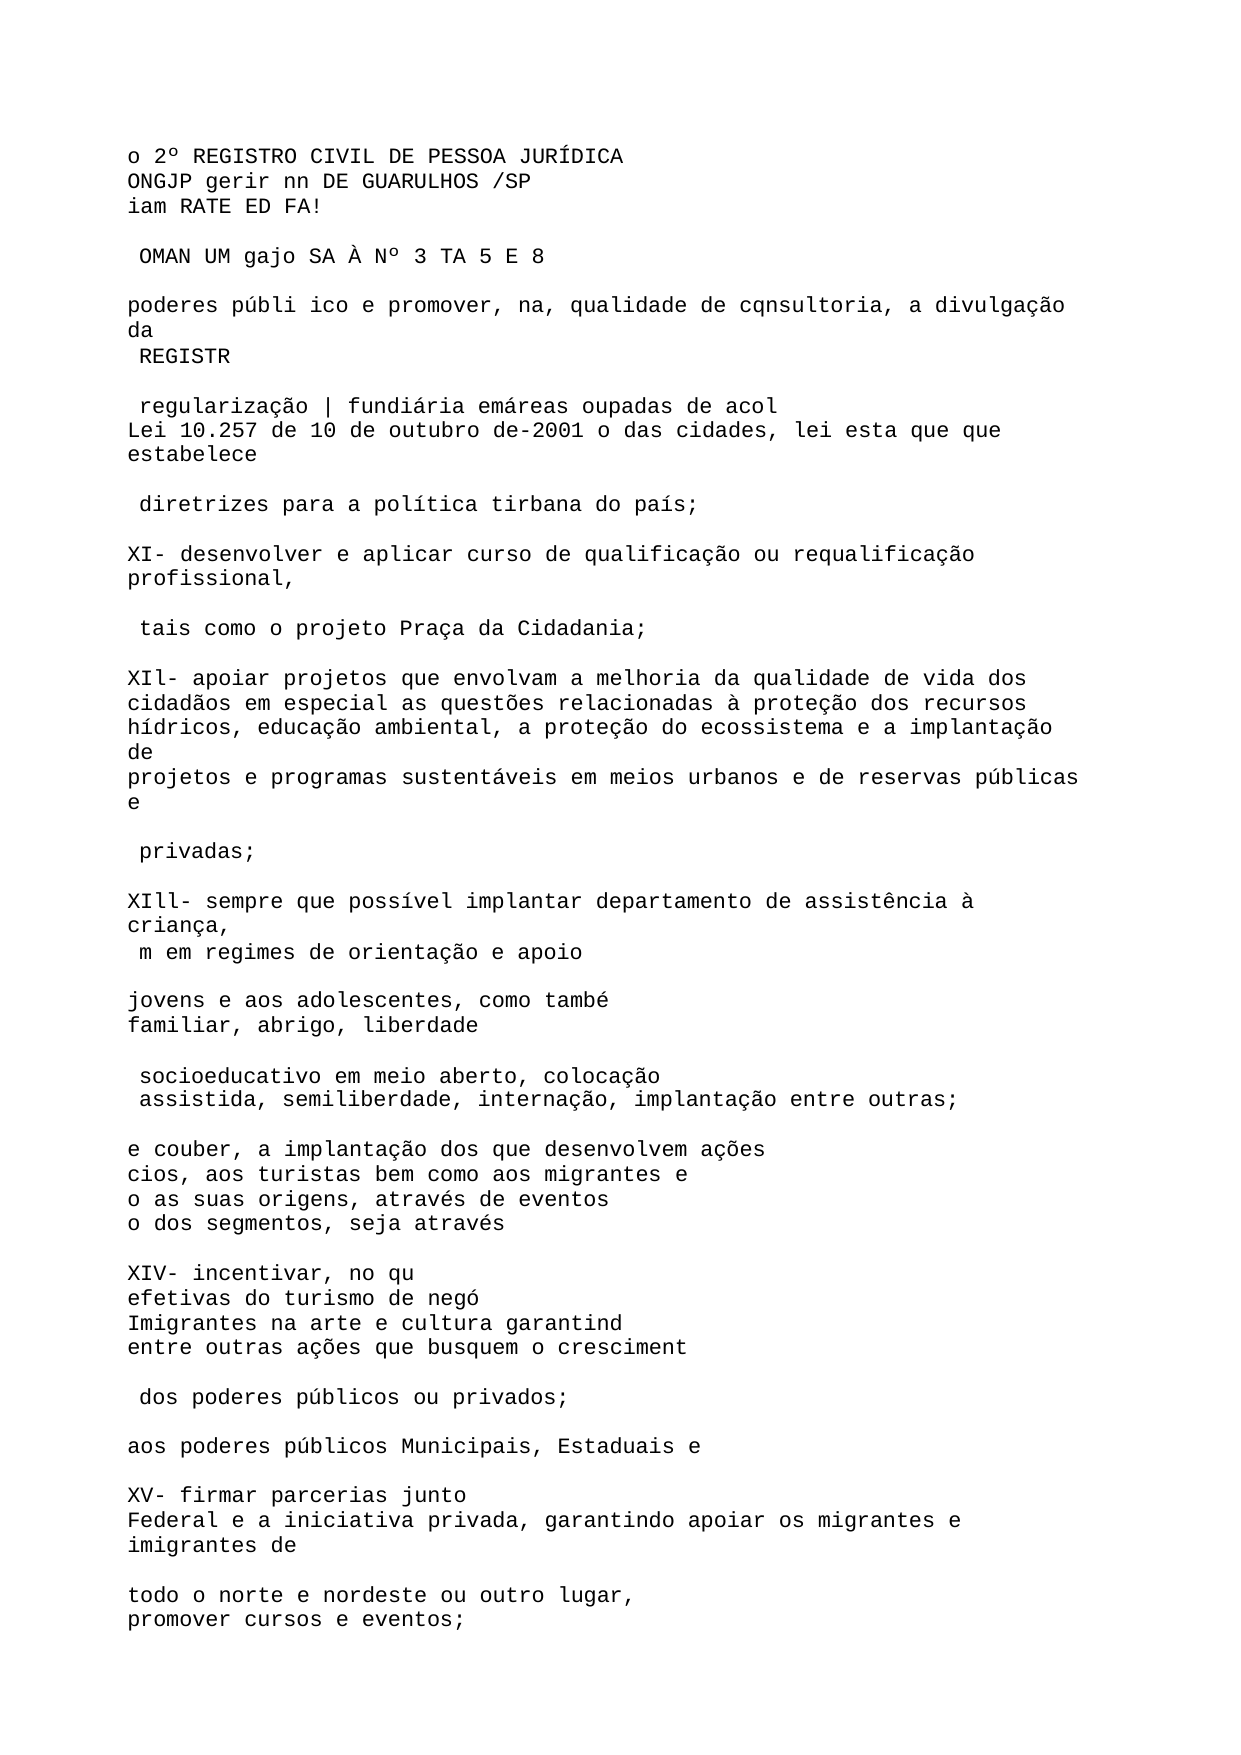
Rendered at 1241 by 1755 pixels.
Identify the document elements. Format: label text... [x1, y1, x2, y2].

text assistida, semiliberdade, internação, implantação entre outras; [139, 1088, 1109, 1113]
list as suas origens, através de eventos o dos segmentos, seja através [127, 1188, 626, 1237]
text OMAN UM gajo SA À Nº 3 TA 5 E 8 [139, 245, 1109, 270]
text diretrizes para a política tirbana do país; [139, 493, 1109, 518]
text XIV- incentivar, no qu efetivas do turismo de negó [127, 1262, 502, 1312]
text m em regimes de orientação e apoio [139, 939, 1109, 964]
text dos poderes públicos ou privados; [139, 1386, 1109, 1411]
text todo o norte e nordeste ou outro lugar, promover cursos e eventos; [127, 1584, 724, 1633]
text projetos e programas sustentáveis em meios urbanos e de reservas públicas e [127, 766, 1098, 816]
text Lei 10.257 de 10 de outubro de-2001 o das cidades, lei esta que que estabelece [127, 419, 1059, 468]
text aos poderes públicos Municipais, Estaduais e XV- firmar parcerias junto [127, 1412, 724, 1509]
text XIl- apoiar projetos que envolvam a melhoria da qualidade de vida dos cidadãos em especial as questões relacionadas à proteção dos recursos hídricos, educação ambiental, a proteção do ecossistema e a implantação de [127, 667, 1085, 766]
text REGISTR [139, 344, 1109, 369]
list 2º REGISTRO CIVIL DE PESSOA JURÍDICA [127, 146, 1109, 170]
text Federal e a iniciativa privada, garantindo apoiar os migrantes e imigrantes de [127, 1509, 1059, 1559]
text Imigrantes na arte e cultura garantind entre outras ações que busquem o cresciment [127, 1312, 702, 1361]
text regularização | fundiária emáreas oupadas de acol [139, 394, 1109, 419]
text ONGJP gerir nn DE GUARULHOS /SP iam RATE ED FA! [127, 171, 581, 220]
text privadas; [139, 840, 1109, 865]
text e couber, a implantação dos que desenvolvem ações cios, aos turistas bem como aos migrantes e [127, 1138, 841, 1187]
text poderes públi ico e promover, na, qualidade de cqnsultoria, a divulgação da [127, 294, 1101, 344]
text jovens e aos adolescentes, como també familiar, abrigo, liberdade [127, 989, 633, 1039]
text socioeducativo em meio aberto, colocação [139, 1063, 1109, 1088]
text XIll- sempre que possível implantar departamento de assistência à criança, [127, 890, 1085, 939]
list desenvolver e aplicar curso de qualificação ou requalificação profissional, [127, 543, 993, 592]
text tais como o projeto Praça da Cidadania; [139, 617, 1109, 642]
